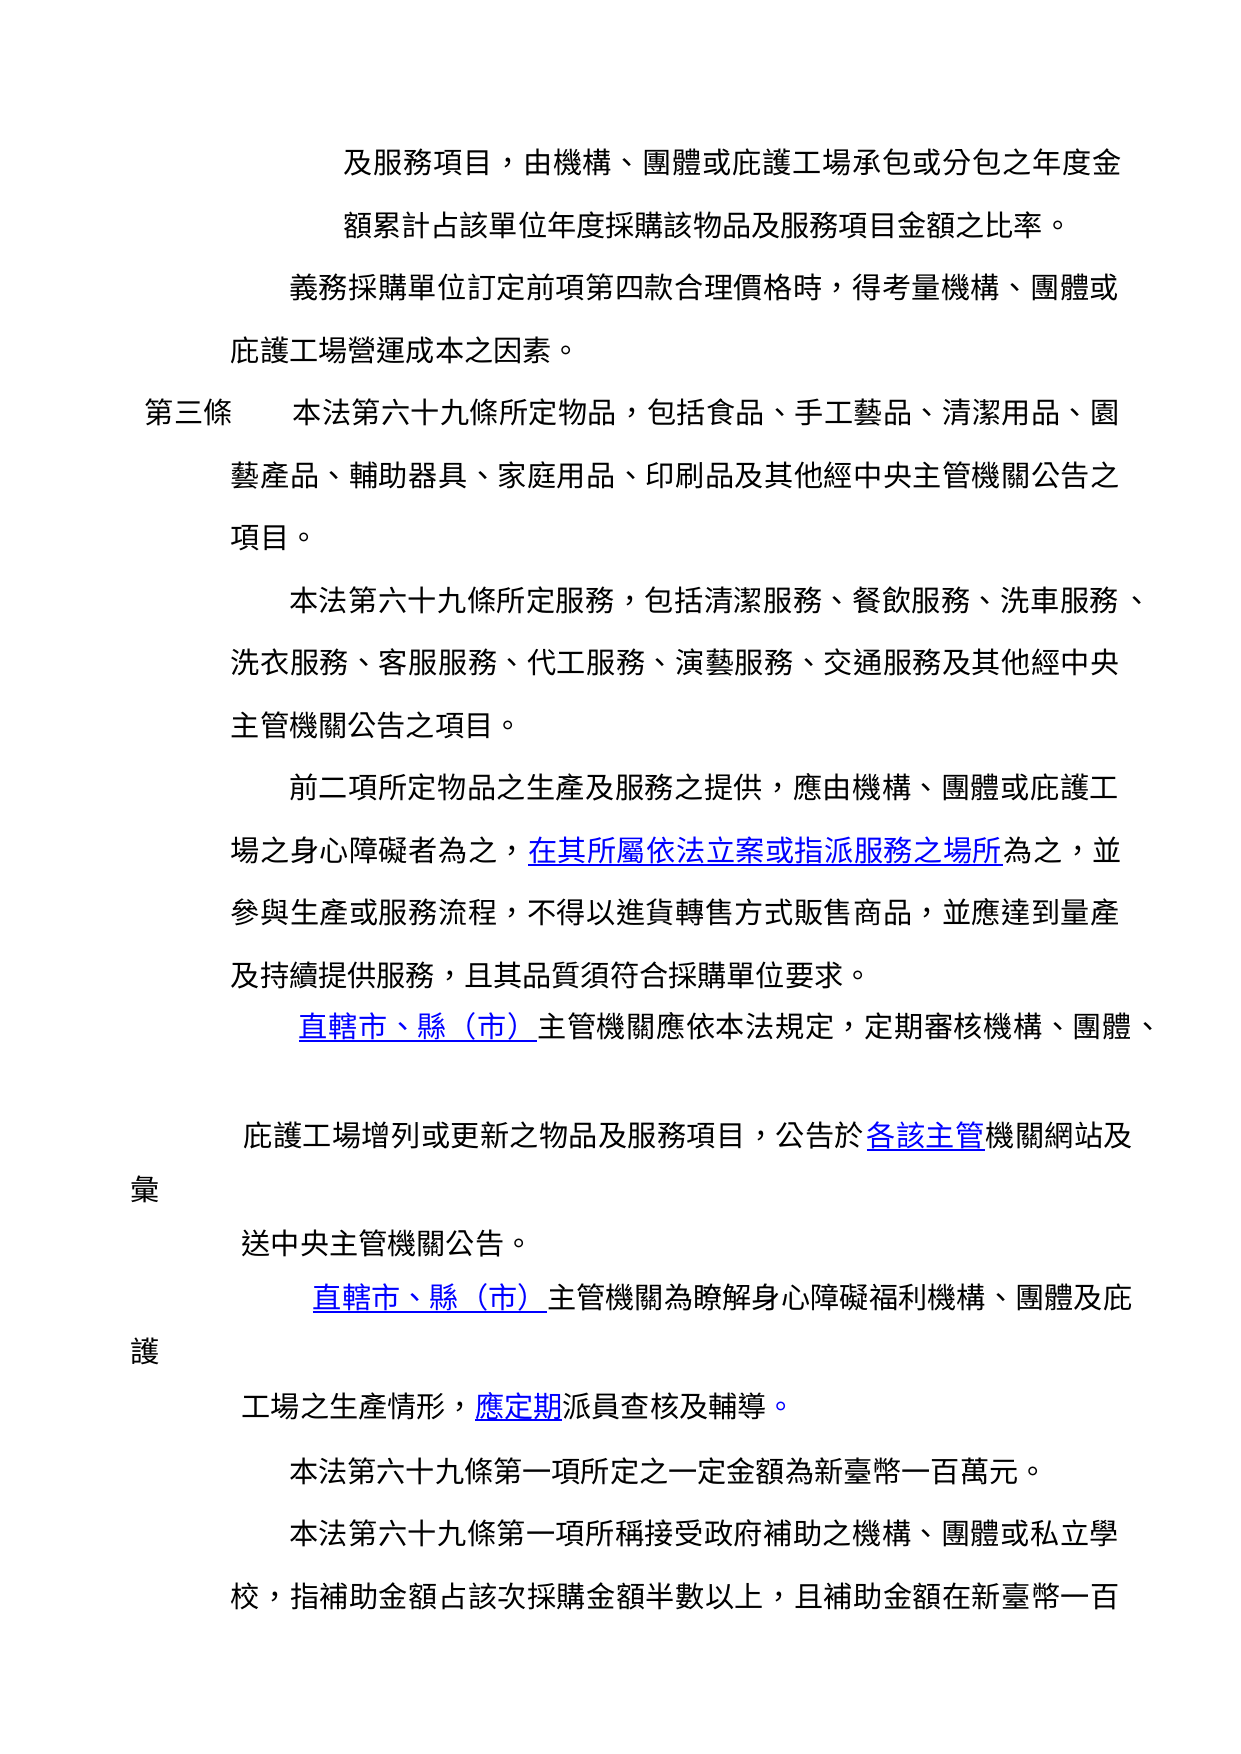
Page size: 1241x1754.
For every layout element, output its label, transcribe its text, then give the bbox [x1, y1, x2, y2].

text 直轄市、縣（市）主管機關應依本法規定，定期審核機構、團體、 [131, 994, 1133, 1103]
text 義務採購單位訂定前項第四款合理價格時，得考量機構、團體或庇護工場營運成本之因素。 [231, 244, 1122, 369]
text 本法第六十九條第一項所定之一定金額為新臺幣一百萬元。 [231, 1428, 1122, 1490]
text 庇護工場增列或更新之物品及服務項目，公告於各該主管機關網站及彙 [131, 1103, 1133, 1211]
text 送中央主管機關公告。 [131, 1211, 1133, 1265]
text 前二項所定物品之生產及服務之提供，應由機構、團體或庇護工場之身心障礙者為之，在其所屬依法立案或指派服務之場所為之，並參與生產或服務流程，不得以進貨轉售方式販售商品，並應達到量產及持續提供服務，且其品質須符合採購單位要求。 [231, 744, 1122, 994]
text 及服務項目，由機構、團體或庇護工場承包或分包之年度金額累計占該單位年度採購該物品及服務項目金額之比率。 [284, 119, 1122, 244]
text 工場之生產情形，應定期派員查核及輔導。 [131, 1374, 1133, 1428]
text 本法第六十九條所定服務，包括清潔服務、餐飲服務、洗車服務、洗衣服務、客服服務、代工服務、演藝服務、交通服務及其他經中央主管機關公告之項目。 [231, 557, 1122, 744]
text 直轄市、縣（市）主管機關為瞭解身心障礙福利機構、團體及庇護 [131, 1265, 1133, 1374]
text 第三條 本法第六十九條所定物品，包括食品、手工藝品、清潔用品、園藝產品、輔助器具、家庭用品、印刷品及其他經中央主管機關公告之項目。 [144, 369, 1122, 557]
text 本法第六十九條第一項所稱接受政府補助之機構、團體或私立學校，指補助金額占該次採購金額半數以上，且補助金額在新臺幣一百 [231, 1490, 1122, 1615]
